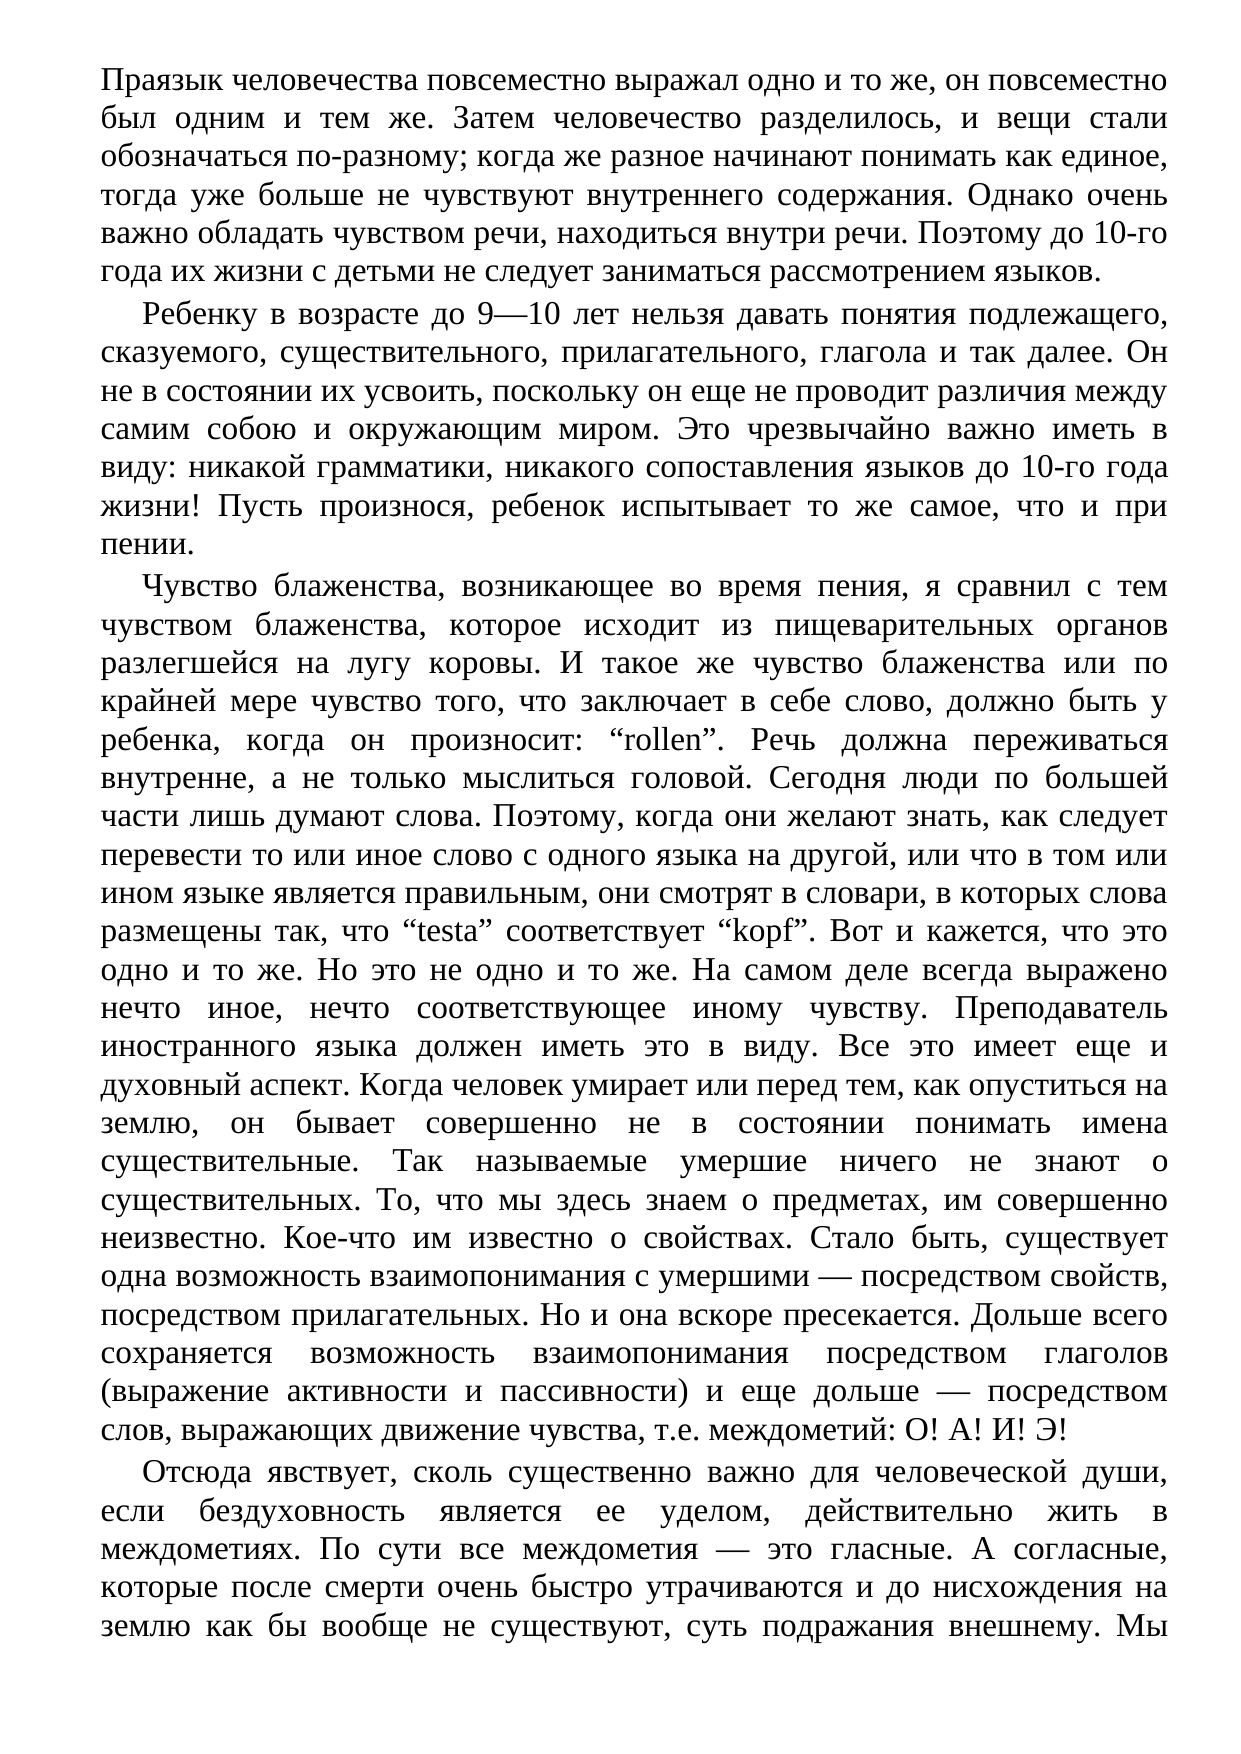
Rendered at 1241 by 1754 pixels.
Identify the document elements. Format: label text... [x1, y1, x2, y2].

text Праязык человечества повсеместно выражал одно и то же, он повсеместно был одним и тем же. Затем человечество разделилось, и вещи стали обозначаться по-разному; когда же разное начинают понимать как единое, тогда уже больше не чувствуют внутреннего содержания. Однако очень важно обладать чувством речи, находиться внутри речи. Поэтому до 10-го года их жизни с детьми не следует заниматься рассмотрением языков. [100, 59, 1169, 289]
text Отсюда явствует, сколь существенно важно для человеческой души, если бездуховность является ее уделом, действительно жить в междометиях. По сути все междометия — это гласные. А согласные, которые после смерти очень быстро утрачиваются и до нисхождения на землю как бы вообще не существуют, суть подражания внешнему. Mы [100, 1452, 1169, 1643]
text Чувство блаженства, возникающее во время пения, я сравнил с тем чувством блаженства, которое исходит из пищеварительных органов разлегшейся на лугу коровы. И такое же чувство блаженства или по крайней мере чувство того, что заключает в себе слово, должно быть у ребенка, когда он произносит: “rollen”. Речь должна переживаться внутренне, а не только мыслиться головой. Сегодня люди по большей части лишь думают слова. Поэтому, когда они желают знать, как следует перевести то или иное слово с одного языка на другой, или что в том или ином языке является правильным, они смотрят в словари, в которых слова размещены так, что “testa” соответствует “kopf”. Вот и кажется, что это одно и то же. Но это не одно и то же. На самом деле всегда выражено нечто иное, нечто соответствующее иному чувству. Преподаватель иностранного языка должен иметь это в виду. Все это имеет еще и духовный аспект. Когда человек умирает или перед тем, как опуститься на землю, он бывает совершенно не в состоянии понимать имена существительные. Так называемые умершие ничего не знают о существительных. То, что мы здесь знаем о предметах, им совершенно неизвестно. Кое-что им известно о свойствах. Стало быть, существует одна возможность взаимопонимания с умершими — посредством свойств, посредством прилагательных. Но и она вскоре пресекается. Дольше всего сохраняется возможность взаимопонимания посредством глаголов (выражение активности и пассивности) и еще дольше — посредством слов, выражающих движение чувства, т.е. междометий: О! А! И! Э! [100, 566, 1169, 1447]
text Ребенку в возрасте до 9—10 лет нельзя давать понятия подлежащего, сказуемого, существительного, прилагательного, глагола и так далее. Он не в состоянии их усвоить, поскольку он еще не проводит различия между самим собою и окружающим миром. Это чрезвычайно важно иметь в виду: никакой грамматики, никакого сопоставления языков до 10-го года жизни! Пусть произнося, ребенок испытывает то же самое, что и при пении. [100, 293, 1169, 562]
